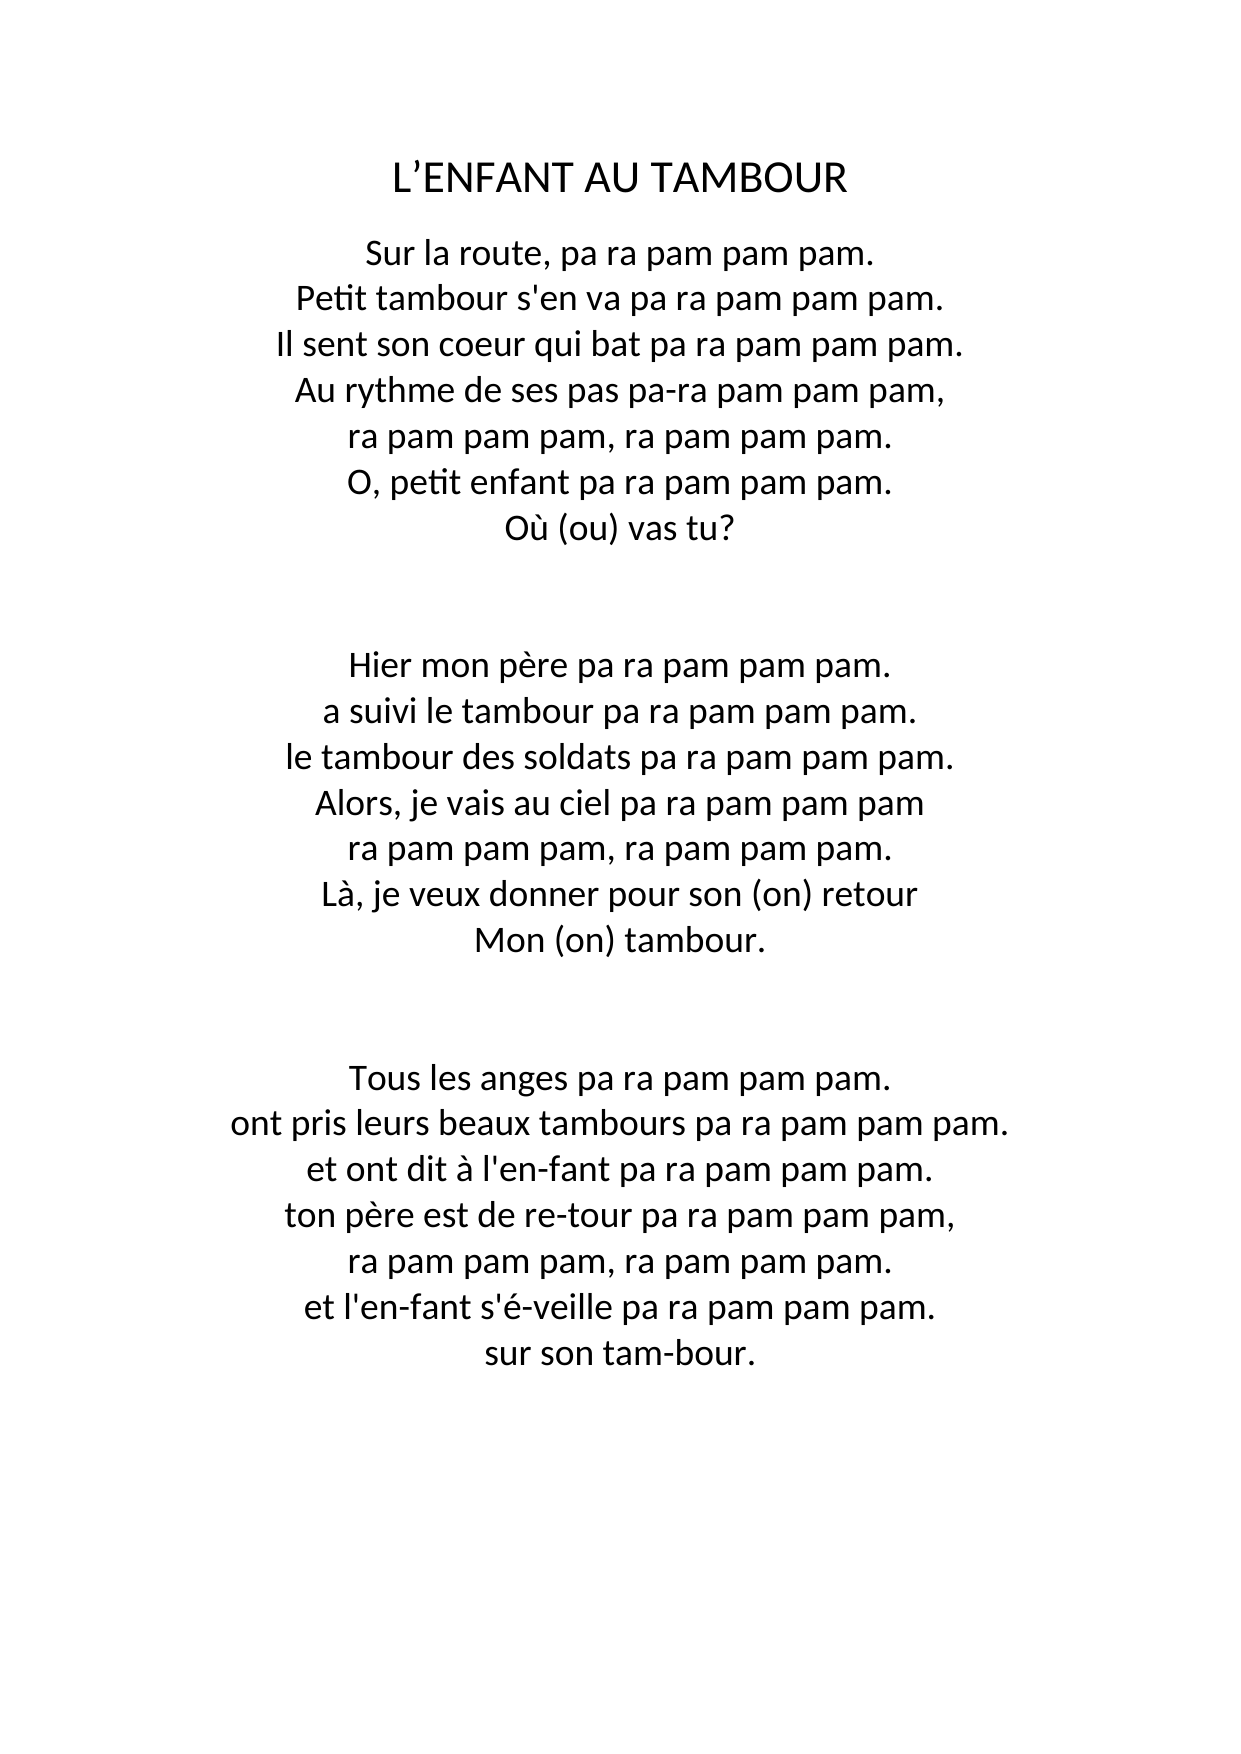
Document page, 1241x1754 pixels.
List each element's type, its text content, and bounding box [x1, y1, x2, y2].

text Hier mon père pa ra pam pam pam. [120, 641, 1120, 687]
text Mon (on) tambour. [120, 916, 1120, 962]
text ont pris leurs beaux tambours pa ra pam pam pam. [120, 1099, 1120, 1145]
text a suivi le tambour pa ra pam pam pam. [120, 687, 1120, 733]
text le tambour des soldats pa ra pam pam pam. [120, 733, 1120, 778]
text Il sent son coeur qui bat pa ra pam pam pam. [120, 320, 1120, 366]
text Là, je veux donner pour son (on) retour [120, 870, 1120, 916]
text ra pam pam pam, ra pam pam pam. [120, 824, 1120, 870]
text ra pam pam pam, ra pam pam pam. [120, 412, 1120, 458]
text et l'en-fant s'é-veille pa ra pam pam pam. [120, 1283, 1120, 1328]
text L’ENFANT AU TAMBOUR [120, 148, 1120, 203]
text sur son tam-bour. [120, 1328, 1120, 1374]
text O, petit enfant pa ra pam pam pam. [120, 458, 1120, 503]
text Tous les anges pa ra pam pam pam. [120, 1053, 1120, 1099]
text Où (ou) vas tu? [120, 503, 1120, 549]
text Alors, je vais au ciel pa ra pam pam pam [120, 778, 1120, 824]
text ra pam pam pam, ra pam pam pam. [120, 1237, 1120, 1283]
text Petit tambour s'en va pa ra pam pam pam. [120, 274, 1120, 320]
text ton père est de re-tour pa ra pam pam pam, [120, 1191, 1120, 1237]
text et ont dit à l'en-fant pa ra pam pam pam. [120, 1145, 1120, 1191]
text Au rythme de ses pas pa-ra pam pam pam, [120, 366, 1120, 412]
text Sur la route, pa ra pam pam pam. [120, 228, 1120, 274]
